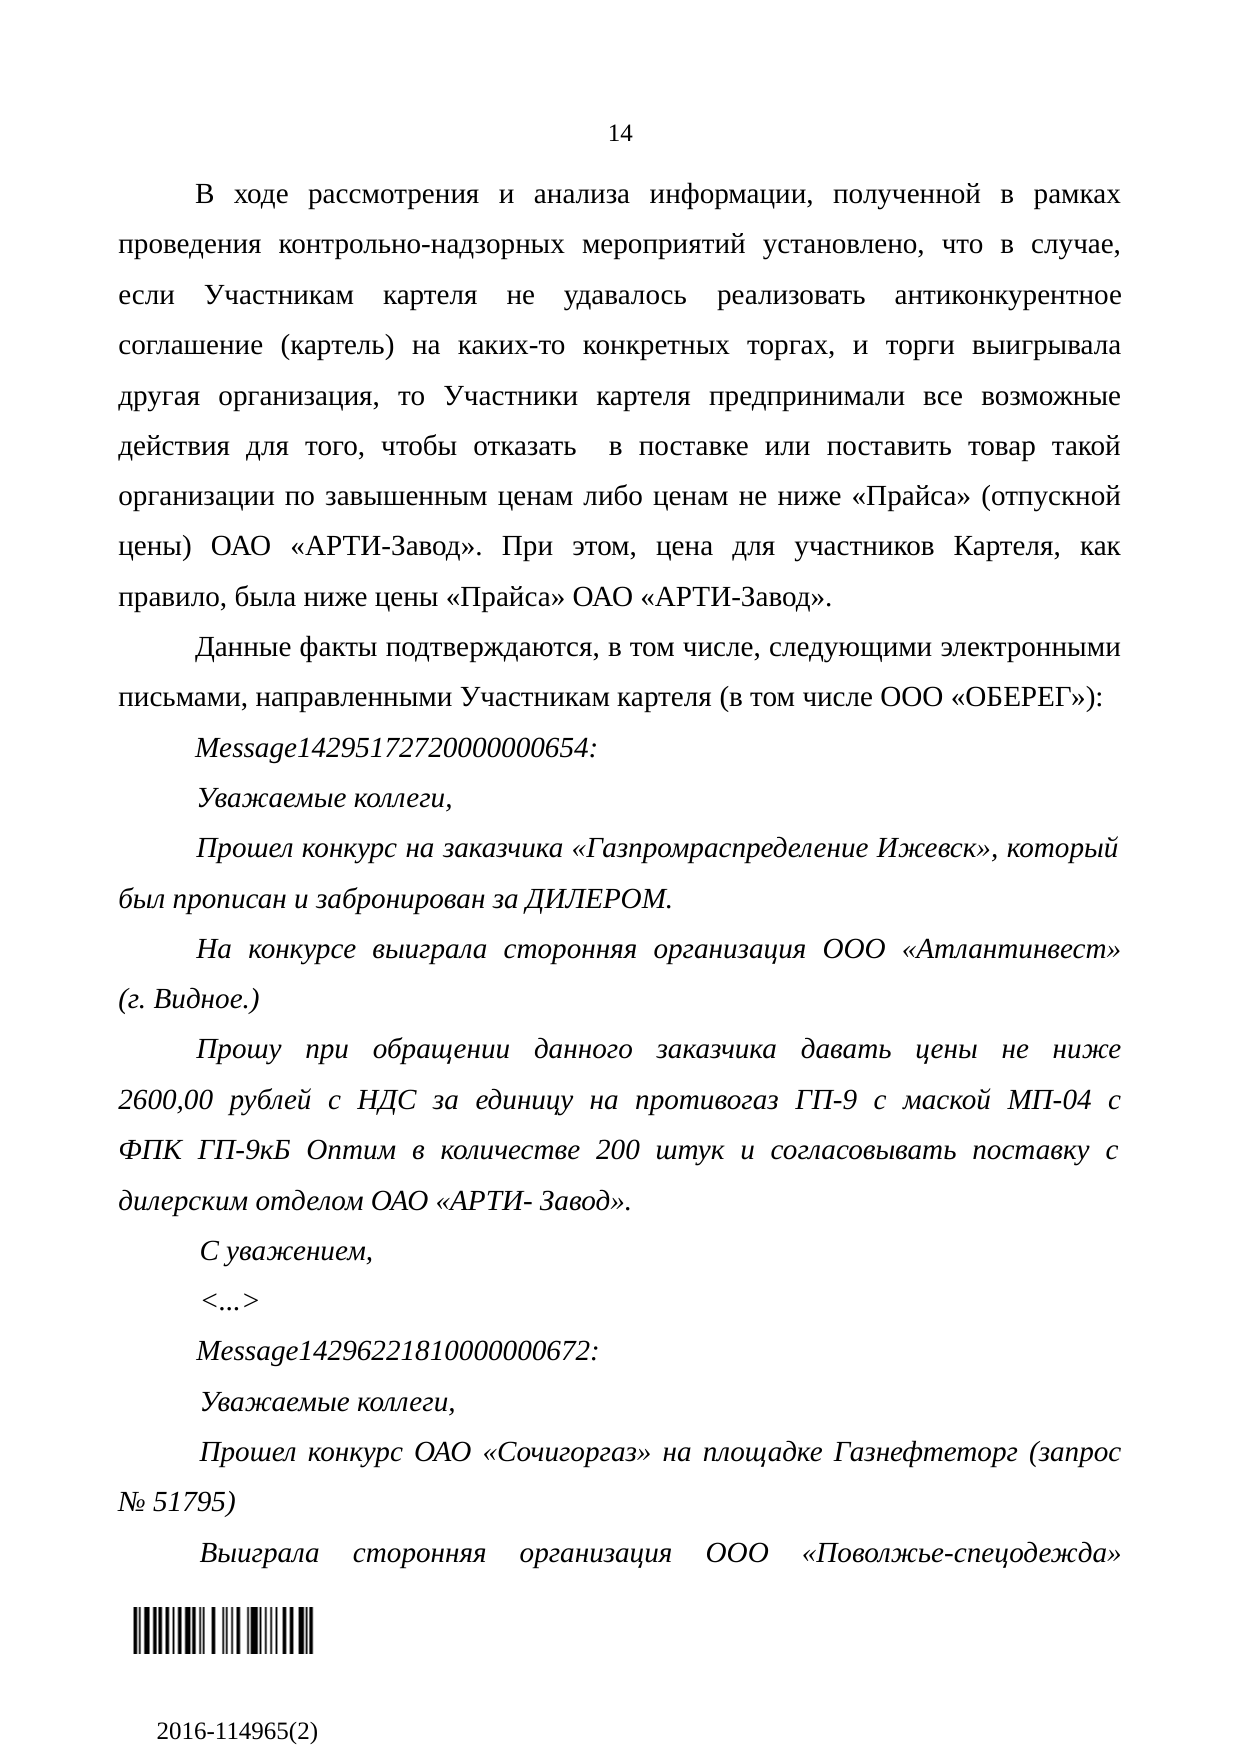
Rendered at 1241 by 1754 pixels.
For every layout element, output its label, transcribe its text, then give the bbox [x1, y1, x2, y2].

text На конкурсе выиграла сторонняя организация ООО «Атлантинвест» (г. Видное.) [118, 931, 1122, 1015]
text Прошу при обращении данного заказчика давать цены не ниже 2600,00 рублей с НДС за единицу на противогаз ГП-9 с маской МП-04 с ФПК ГП-9кБ Оптим в количестве 200 штук и согласовывать поставку с дилерским отделом ОАО «АРТИ- Завод». [118, 1032, 1122, 1216]
text Выиграла сторонняя организация ООО «Поволжье-спецодежда» [118, 1535, 1122, 1568]
text Message14295172720000000654: [118, 730, 1122, 763]
text Уважаемые коллеги, [118, 780, 1122, 814]
text <...> [118, 1283, 1122, 1317]
text Message14296221810000000672: [118, 1333, 1122, 1367]
text Данные факты подтверждаются, в том числе, следующими электронными письмами, направленными Участникам картеля (в том числе ООО «ОБЕРЕГ»): [118, 629, 1122, 713]
text С уважением, [118, 1233, 1122, 1266]
text Прошел конкурс на заказчика «Газпромраспределение Ижевск», который был прописан и забронирован за ДИЛЕРОМ. [118, 830, 1122, 914]
text Прошел конкурс ОАО «Сочигоргаз» на площадке Газнефтеторг (запрос № 51795) [118, 1434, 1122, 1518]
text В ходе рассмотрения и анализа информации, полученной в рамках проведения контрольно-надзорных мероприятий установлено, что в случае, если Участникам картеля не удавалось реализовать антиконкурентное соглашение (картель) на каких-то конкретных торгах, и торги выигрывала другая организация, то Участники картеля предпринимали все возможные действия для того, чтобы отказать в поставке или поставить товар такой организации по завышенным ценам либо ценам не ниже «Прайса» (отпускной цены) ОАО «АРТИ-Завод». При этом, цена для участников Картеля, как правило, была ниже цены «Прайса» ОАО «АРТИ-Завод». [118, 176, 1122, 612]
text Уважаемые коллеги, [118, 1384, 1122, 1417]
picture [118, 1607, 331, 1654]
